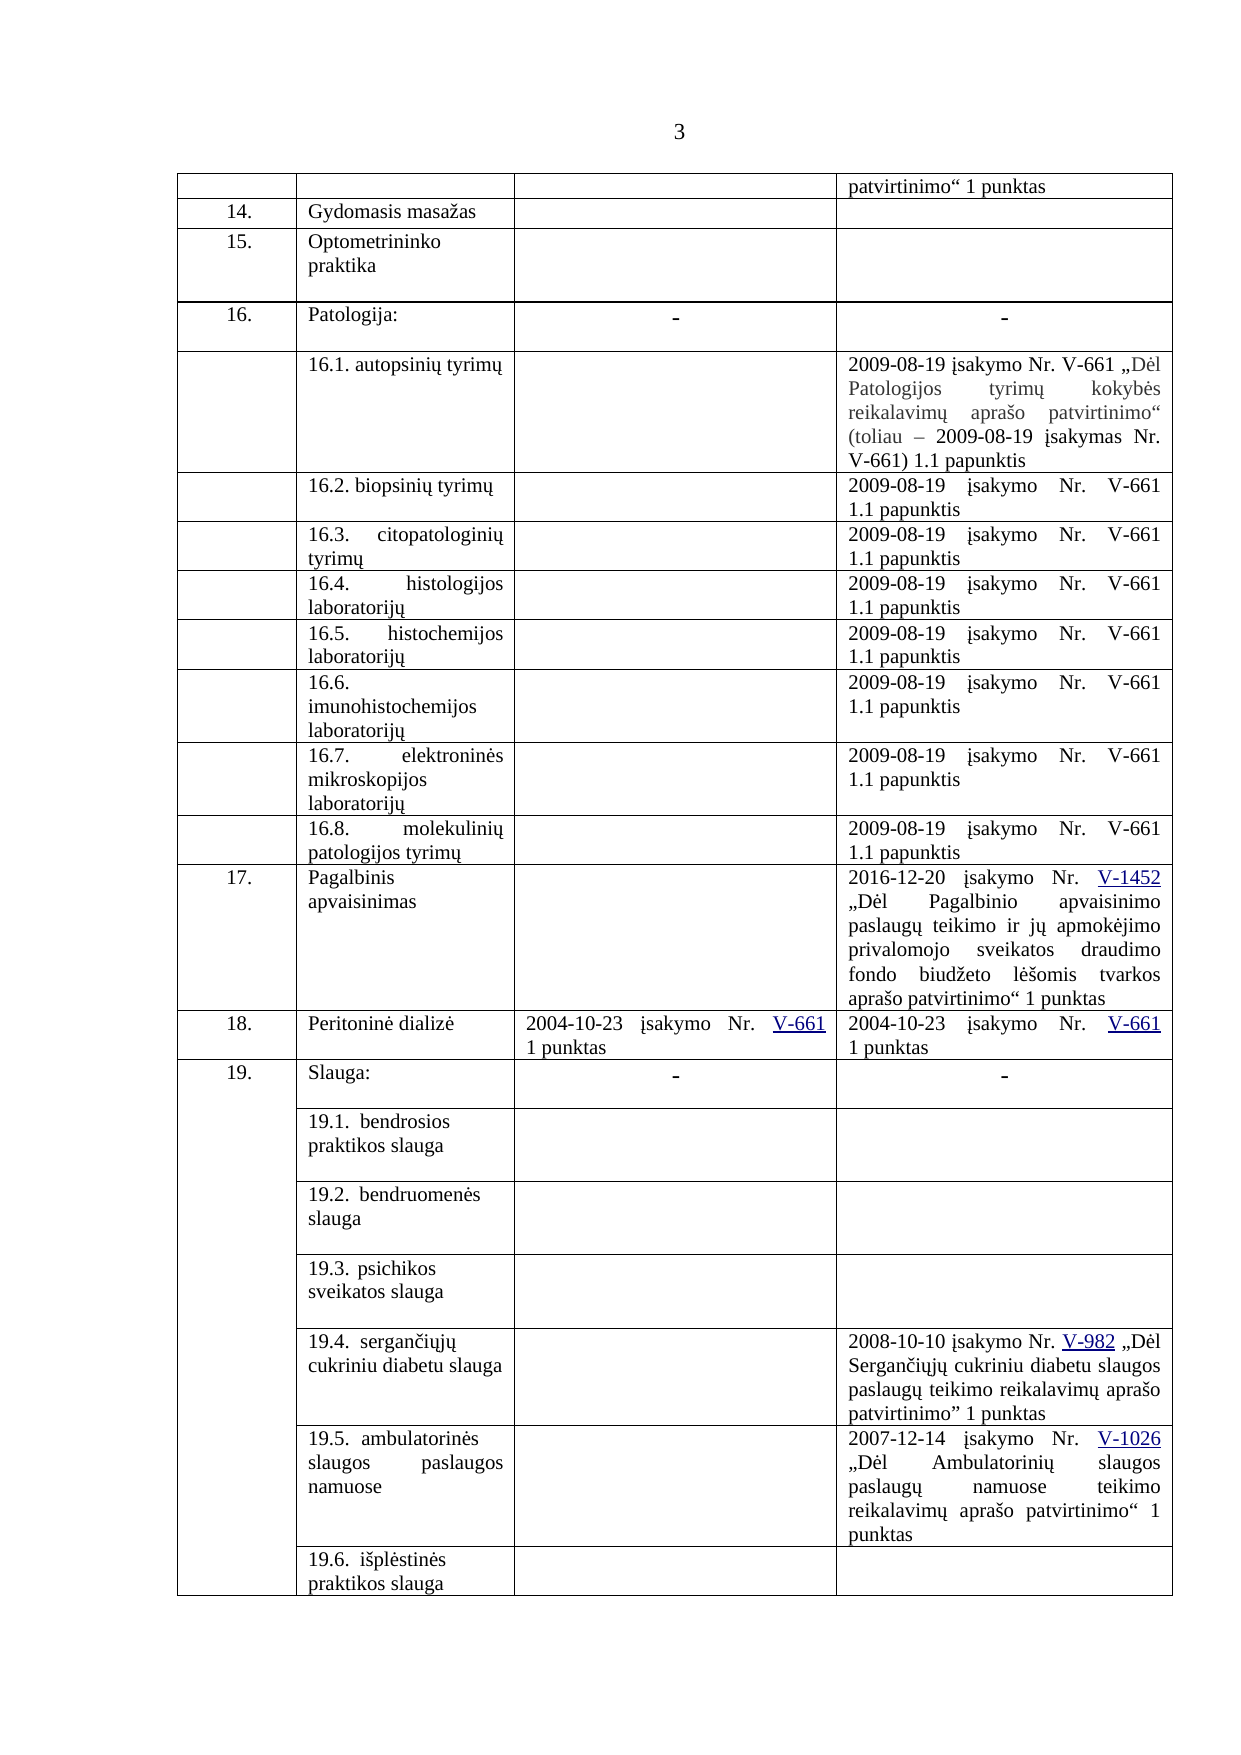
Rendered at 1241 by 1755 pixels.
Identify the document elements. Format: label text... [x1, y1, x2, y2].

table_cell 2009-08-19 įsakymo Nr. V-661 1.1 papunktis [837, 522, 1172, 570]
table_cell 16.4. histologijos laboratorijų [297, 571, 514, 619]
table_cell 2009-08-19 įsakymo Nr. V-661 1.1 papunktis [837, 473, 1172, 521]
table_cell 2009-08-19 įsakymo Nr. V-661 „Dėl Patologijos tyrimų kokybės reikalavimų aprašo patvirtinimo“ (toliau – 2009-08-19 įsakymas Nr. V-661) 1.1 papunktis [837, 352, 1172, 472]
table_cell 16.5. histochemijos laboratorijų [297, 620, 514, 668]
table_cell 19. [178, 1060, 296, 1595]
table_cell 17. [178, 865, 296, 1009]
table_cell - [837, 303, 1172, 351]
table_cell 19.6. išplėstinės praktikos slauga [297, 1547, 514, 1595]
table_cell [515, 1329, 836, 1425]
table_cell [515, 865, 836, 1009]
table_cell 16. [178, 303, 296, 351]
table_cell [515, 620, 836, 668]
table_cell [515, 743, 836, 815]
table_cell Patologija: [297, 303, 514, 351]
table_cell [178, 620, 296, 668]
table_cell [515, 1182, 836, 1254]
table_cell 16.6. imunohistochemijos laboratorijų [297, 670, 514, 742]
table_cell - [515, 1060, 836, 1108]
table_cell 2009-08-19 įsakymo Nr. V-661 1.1 papunktis [837, 743, 1172, 815]
table_cell 2009-08-19 įsakymo Nr. V-661 1.1 papunktis [837, 816, 1172, 864]
table_cell [515, 352, 836, 472]
table_cell 2009-08-19 įsakymo Nr. V-661 1.1 papunktis [837, 620, 1172, 668]
table_cell [178, 473, 296, 521]
table_cell [178, 174, 296, 198]
table_cell 16.3. citopatologinių tyrimų [297, 522, 514, 570]
table_cell 19.1. bendrosios praktikos slauga [297, 1109, 514, 1181]
table_cell [837, 229, 1172, 301]
table_cell 2004-10-23 įsakymo Nr. V-661 1 punktas [837, 1011, 1172, 1059]
table_cell [515, 571, 836, 619]
table_cell Gydomasis masažas [297, 199, 514, 228]
table_cell - [515, 303, 836, 351]
table_cell [178, 522, 296, 570]
table_cell [515, 1547, 836, 1595]
table_cell 18. [178, 1011, 296, 1059]
table_cell [515, 670, 836, 742]
table_cell 16.2. biopsinių tyrimų [297, 473, 514, 521]
table_cell 2007-12-14 įsakymo Nr. V-1026 „Dėl Ambulatorinių slaugos paslaugų namuose teikimo reikalavimų aprašo patvirtinimo“ 1 punktas [837, 1426, 1172, 1546]
table_cell [178, 743, 296, 815]
table_cell 19.2. bendruomenės slauga [297, 1182, 514, 1254]
table_cell [837, 199, 1172, 228]
table_cell patvirtinimo“ 1 punktas [837, 174, 1172, 198]
table_cell Optometrininko praktika [297, 229, 514, 301]
table_cell [837, 1182, 1172, 1254]
table_cell [515, 229, 836, 301]
table_cell 2009-08-19 įsakymo Nr. V-661 1.1 papunktis [837, 670, 1172, 742]
table_cell [837, 1109, 1172, 1181]
table_cell [178, 352, 296, 472]
table_cell Slauga: [297, 1060, 514, 1108]
table_cell 19.3. psichikos sveikatos slauga [297, 1255, 514, 1328]
table_cell [515, 473, 836, 521]
table_cell [515, 816, 836, 864]
table_cell [515, 1109, 836, 1181]
table_cell 14. [178, 199, 296, 228]
table_cell [178, 816, 296, 864]
table_cell [837, 1255, 1172, 1328]
table_cell 15. [178, 229, 296, 301]
table_cell Peritoninė dializė [297, 1011, 514, 1059]
table_cell 2016-12-20 įsakymo Nr. V-1452 „Dėl Pagalbinio apvaisinimo paslaugų teikimo ir jų apmokėjimo privalomojo sveikatos draudimo fondo biudžeto lėšomis tvarkos aprašo patvirtinimo“ 1 punktas [837, 865, 1172, 1009]
table_cell [515, 522, 836, 570]
table_cell 16.1. autopsinių tyrimų [297, 352, 514, 472]
table_cell [515, 1255, 836, 1328]
table_cell [178, 670, 296, 742]
table_cell 19.4. sergančiųjų cukriniu diabetu slauga [297, 1329, 514, 1425]
table_cell [515, 174, 836, 198]
table_cell 16.7. elektroninės mikroskopijos laboratorijų [297, 743, 514, 815]
table_cell - [837, 1060, 1172, 1108]
table_cell Pagalbinis apvaisinimas [297, 865, 514, 1009]
table_cell 2009-08-19 įsakymo Nr. V-661 1.1 papunktis [837, 571, 1172, 619]
table_cell 16.8. molekulinių patologijos tyrimų [297, 816, 514, 864]
table_cell [515, 1426, 836, 1546]
table_cell 2008-10-10 įsakymo Nr. V-982 „Dėl Sergančiųjų cukriniu diabetu slaugos paslaugų teikimo reikalavimų aprašo patvirtinimo” 1 punktas [837, 1329, 1172, 1425]
table_cell [515, 199, 836, 228]
table_cell [837, 1547, 1172, 1595]
table_cell [178, 571, 296, 619]
table_cell 2004-10-23 įsakymo Nr. V-661 1 punktas [515, 1011, 836, 1059]
table_cell [297, 174, 514, 198]
table_cell 19.5. ambulatorinės slaugos paslaugos namuose [297, 1426, 514, 1546]
